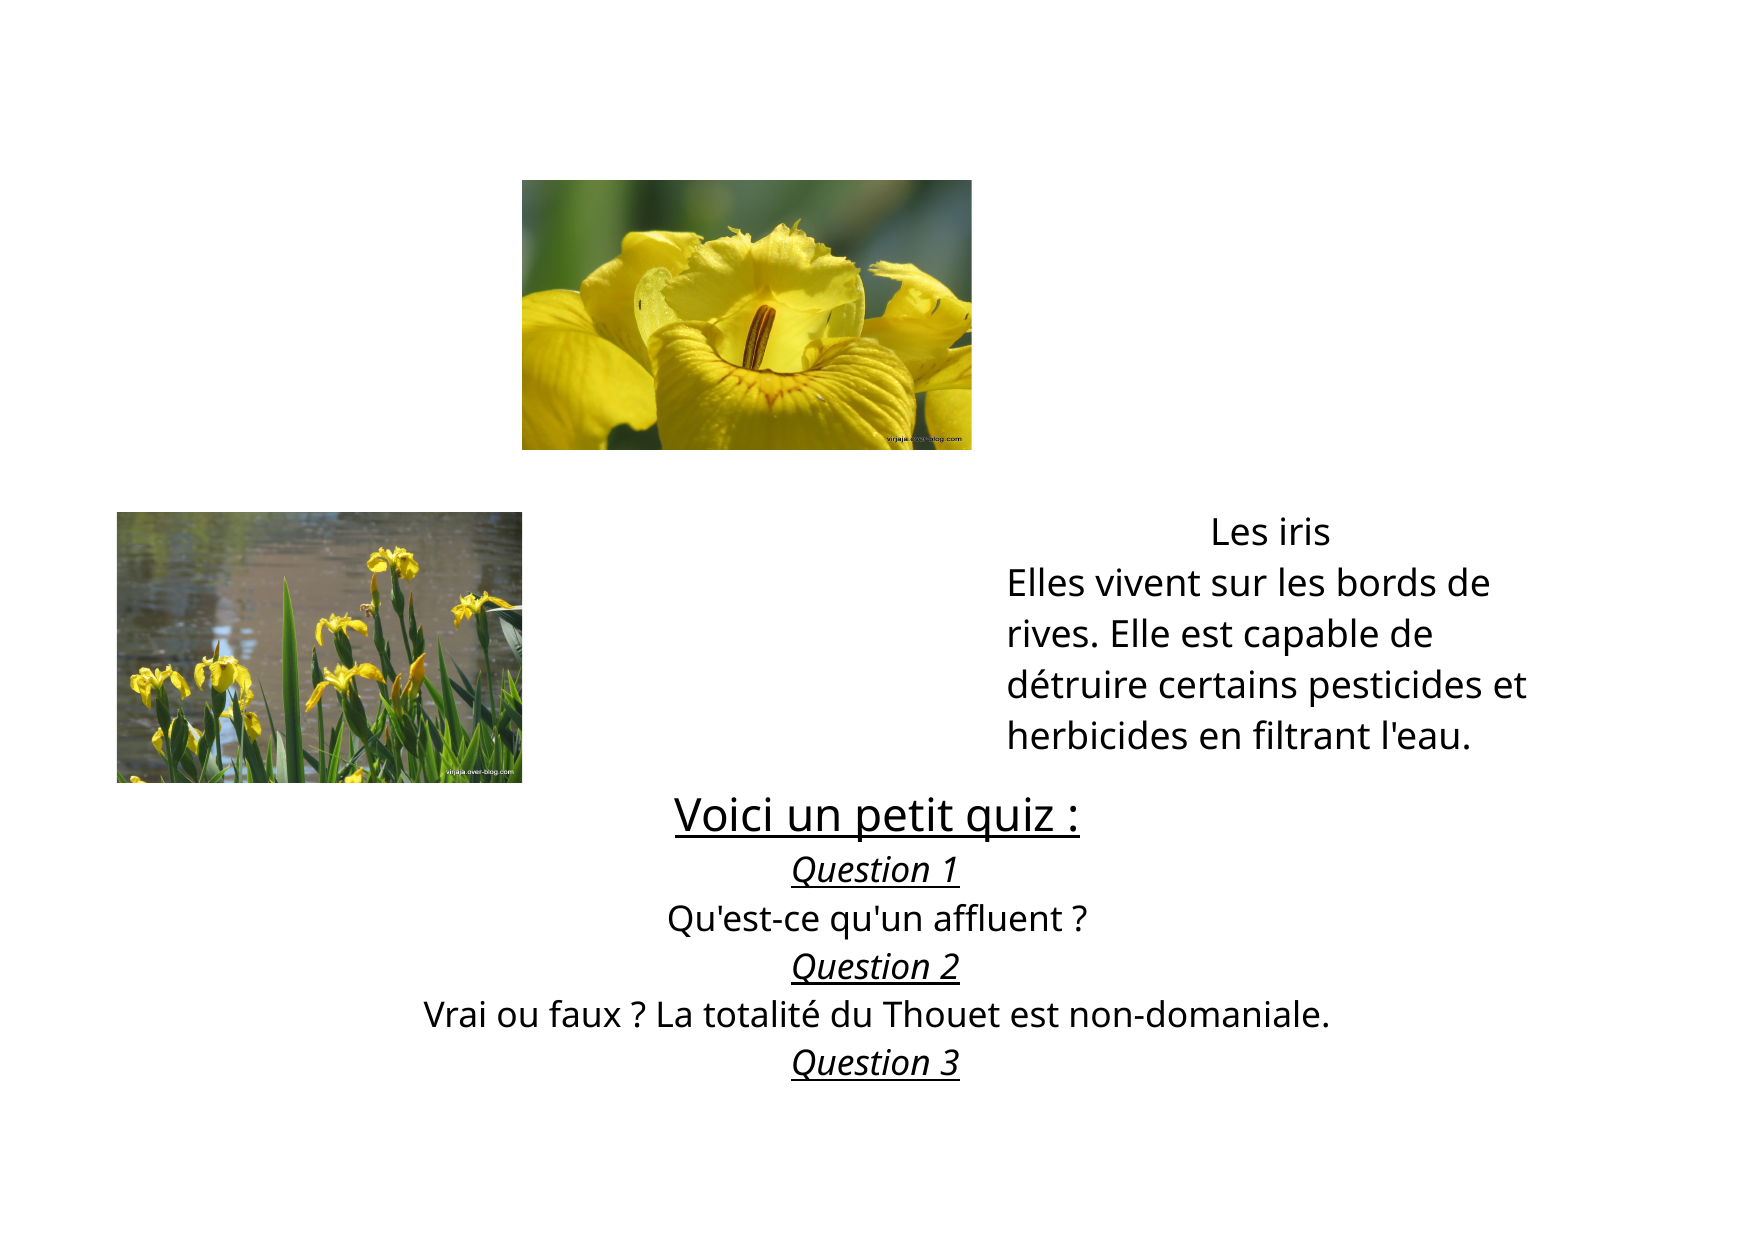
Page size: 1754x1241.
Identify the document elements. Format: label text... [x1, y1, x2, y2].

picture [116, 512, 523, 783]
text Voici un petit quiz : [118, 512, 1636, 845]
text Question 3 [118, 1038, 1636, 1086]
picture [522, 180, 972, 450]
text Question 1 [118, 845, 1636, 893]
text Vrai ou faux ? La totalité du Thouet est non-domaniale. [118, 989, 1636, 1038]
text Question 2 [118, 941, 1636, 989]
text Qu'est-ce qu'un affluent ? [118, 893, 1636, 941]
